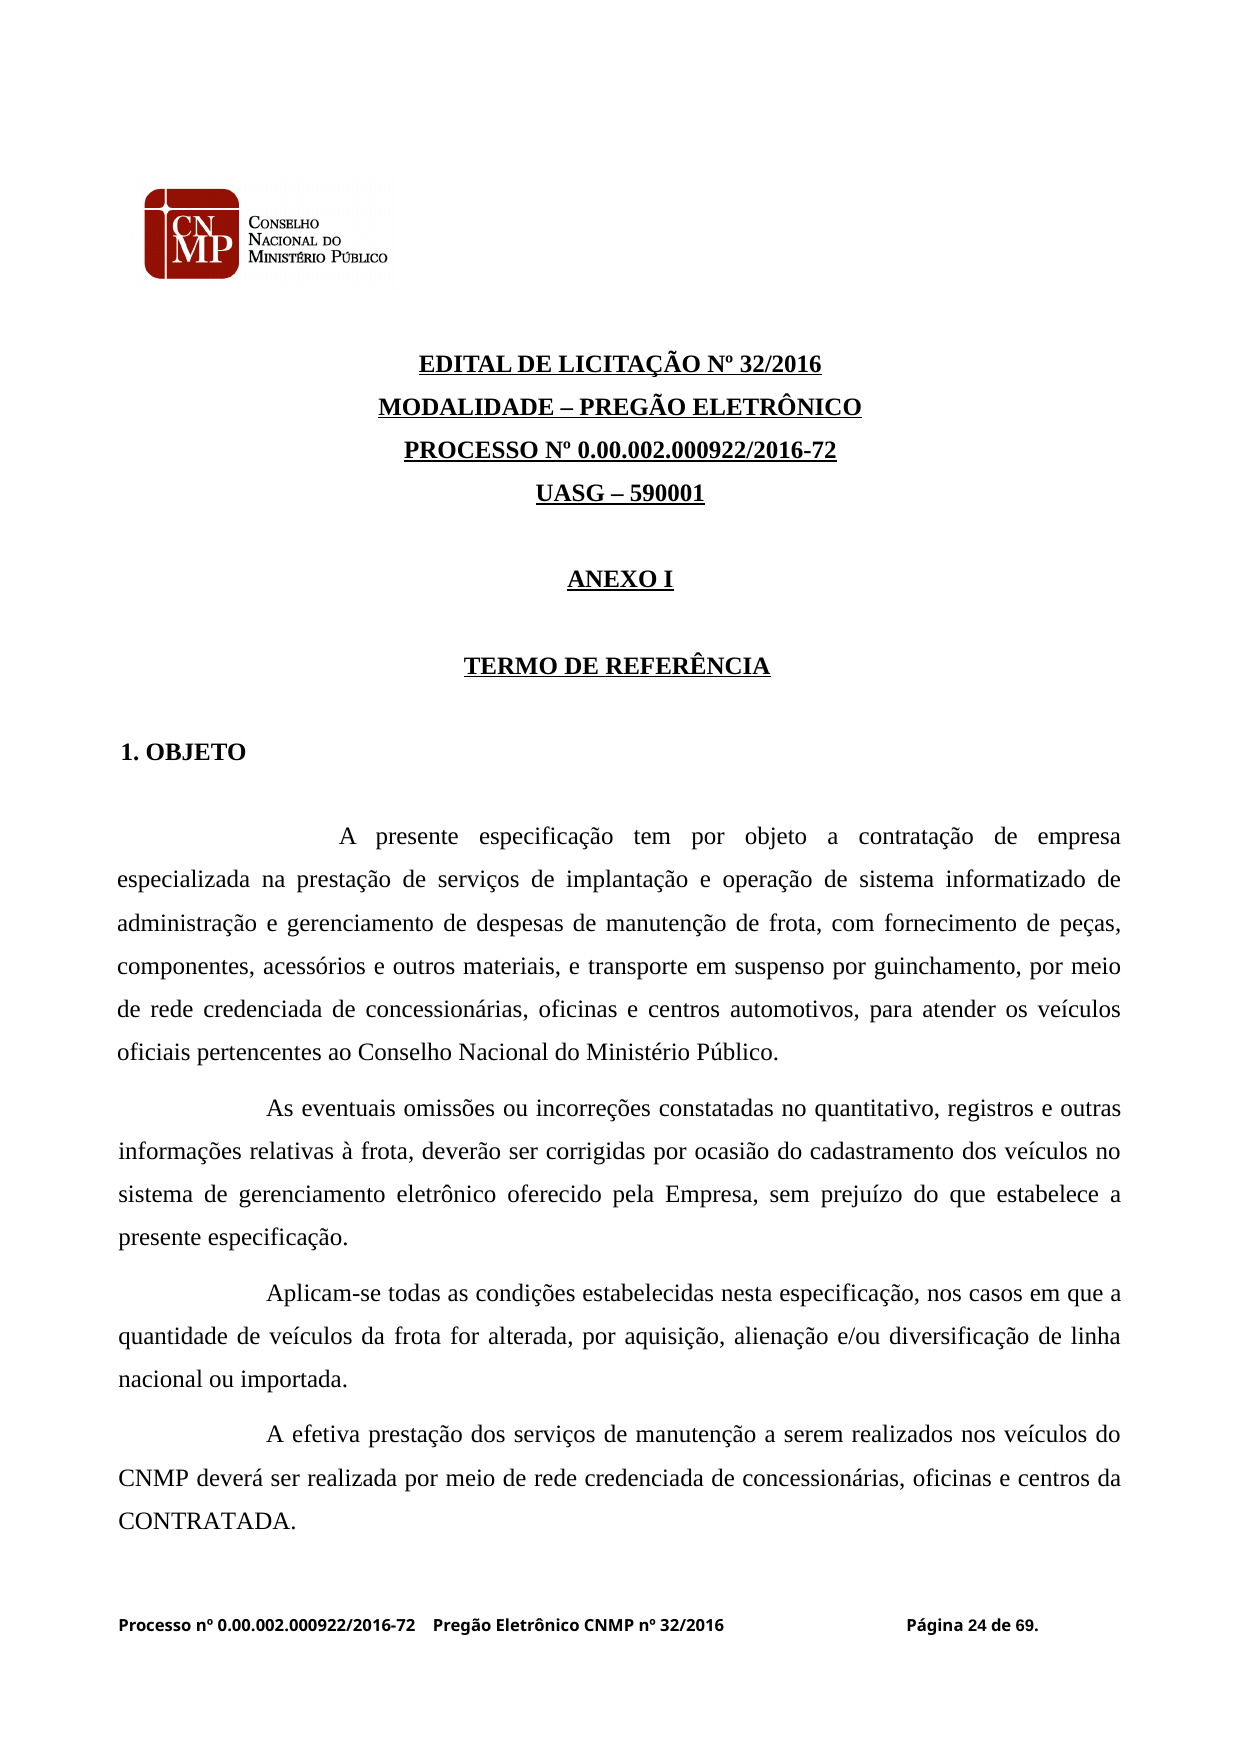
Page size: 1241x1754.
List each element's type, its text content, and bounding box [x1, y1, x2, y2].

text TERMO DE REFERÊNCIA [118, 651, 1122, 679]
text UASG – 590001 [118, 478, 1122, 507]
text As eventuais omissões ou incorreções constatadas no quantitativo, registros e outras informações relativas à frota, deverão ser corrigidas por ocasião do cadastramento dos veículos no sistema de gerenciamento eletrônico oferecido pela Empresa, sem prejuízo do que estabelece a presente especificação. [118, 1093, 1122, 1251]
text PROCESSO Nº 0.00.002.000922/2016-72 [118, 435, 1122, 464]
text A presente especificação tem por objeto a contratação de empresa especializada na prestação de serviços de implantação e operação de sistema informatizado de administração e gerenciamento de despesas de manutenção de frota, com fornecimento de peças, componentes, acessórios e outros materiais, e transporte em suspenso por guinchamento, por meio de rede credenciada de concessionárias, oficinas e centros automotivos, para atender os veículos oficiais pertencentes ao Conselho Nacional do Ministério Público. [117, 821, 1122, 1066]
text MODALIDADE – PREGÃO ELETRÔNICO [118, 392, 1122, 421]
list A efetiva prestação dos serviços de manutenção a serem realizados nos veículos do CNMP deverá ser realizada por meio de rede credenciada de concessionárias, oficinas e centros da CONTRATADA. [118, 1419, 1122, 1534]
text Aplicam-se todas as condições estabelecidas nesta especificação, nos casos em que a quantidade de veículos da frota for alterada, por aquisição, alienação e/ou diversificação de linha nacional ou importada. [118, 1278, 1122, 1393]
picture [128, 175, 398, 293]
text ANEXO I [118, 564, 1122, 593]
subtitle 1. OBJETO [120, 737, 1122, 766]
text EDITAL DE LICITAÇÃO Nº 32/2016 [118, 349, 1122, 378]
